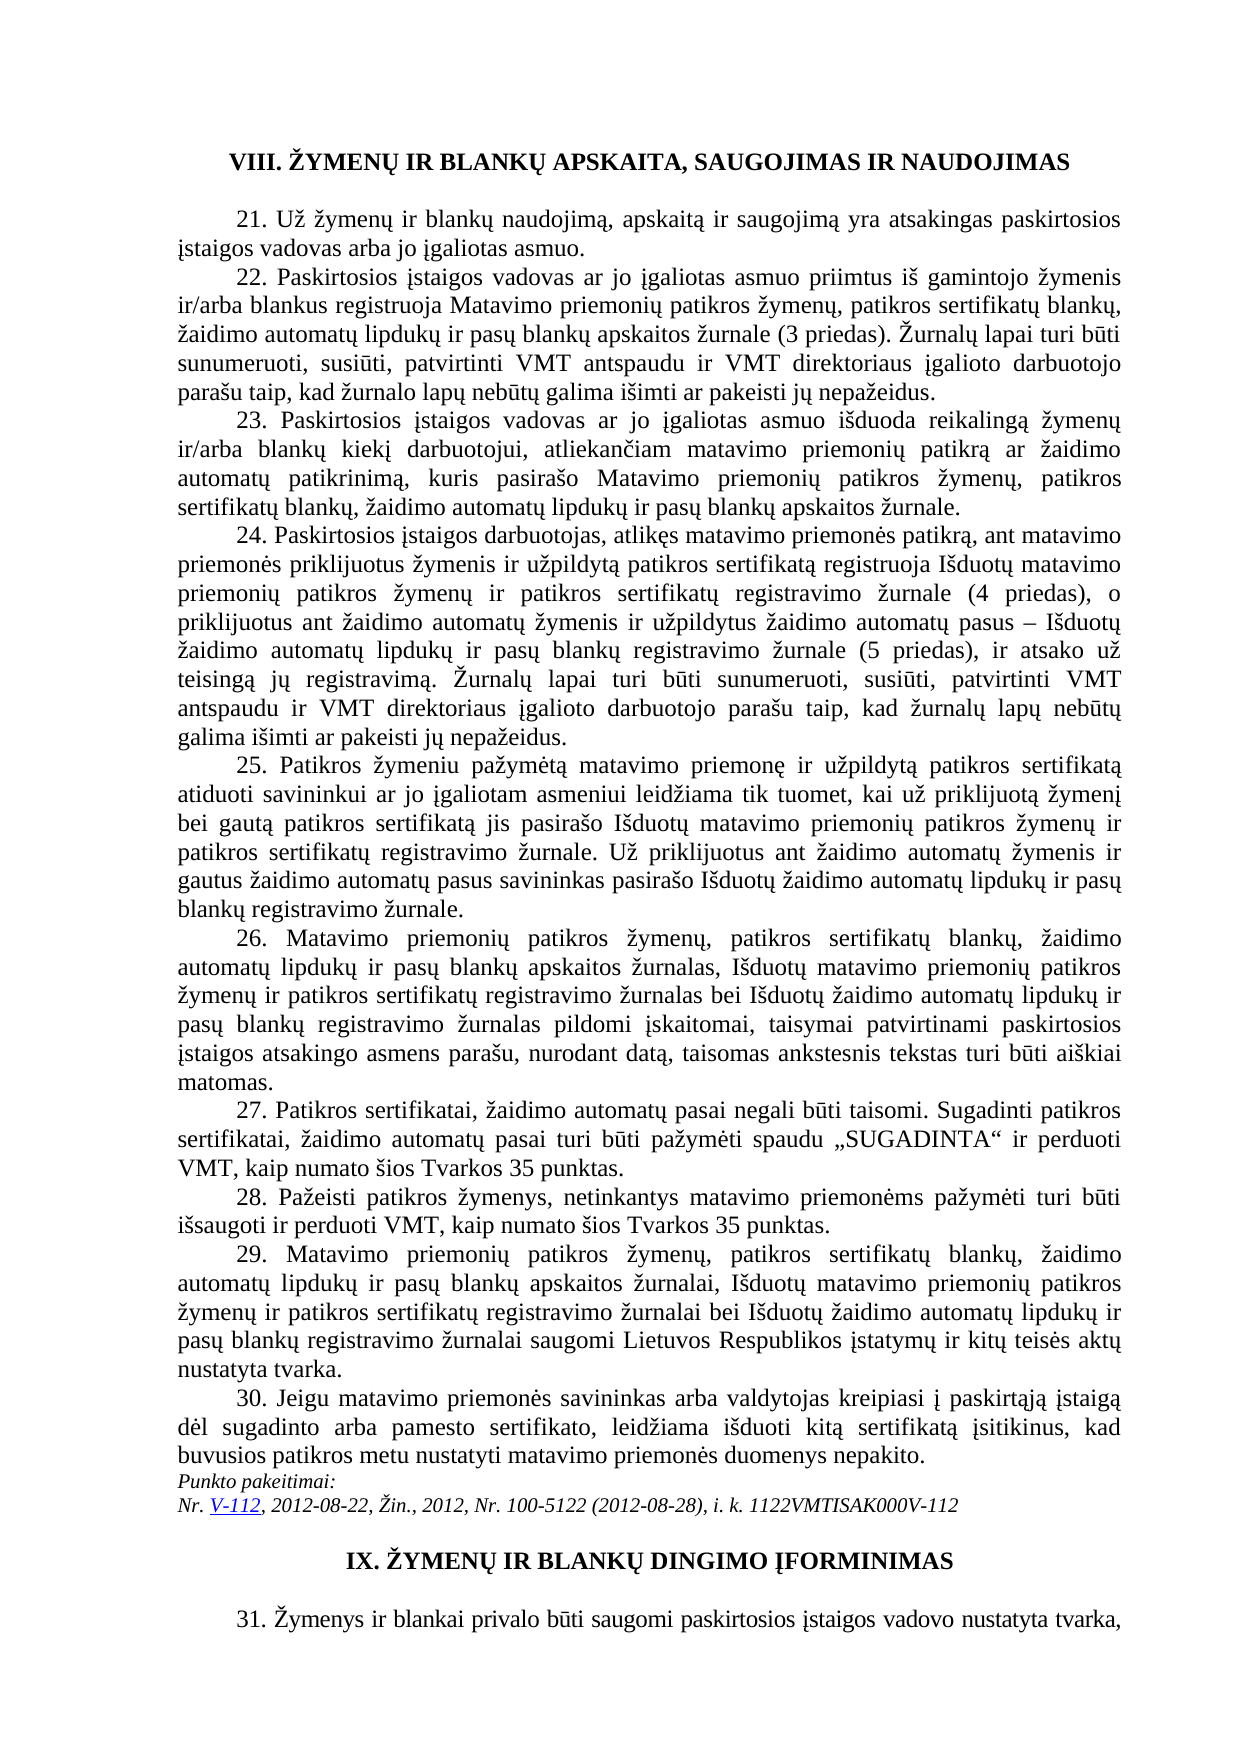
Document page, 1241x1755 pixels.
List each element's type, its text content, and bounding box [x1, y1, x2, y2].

text 21. Už žymenų ir blankų naudojimą, apskaitą ir saugojimą yra atsakingas paskirtosios įstaigos vadovas arba jo įgaliotas asmuo. [177, 204, 1122, 262]
text 31. Žymenys ir blankai privalo būti saugomi paskirtosios įstaigos vadovo nustatyta tvarka, [177, 1604, 1122, 1632]
text 22. Paskirtosios įstaigos vadovas ar jo įgaliotas asmuo priimtus iš gamintojo žymenis ir/arba blankus registruoja Matavimo priemonių patikros žymenų, patikros sertifikatų blankų, žaidimo automatų lipdukų ir pasų blankų apskaitos žurnale (3 priedas). Žurnalų lapai turi būti sunumeruoti, susiūti, patvirtinti VMT antspaudu ir VMT direktoriaus įgalioto darbuotojo parašu taip, kad žurnalo lapų nebūtų galima išimti ar pakeisti jų nepažeidus. [177, 262, 1122, 406]
text 23. Paskirtosios įstaigos vadovas ar jo įgaliotas asmuo išduoda reikalingą žymenų ir/arba blankų kiekį darbuotojui, atliekančiam matavimo priemonių patikrą ar žaidimo automatų patikrinimą, kuris pasirašo Matavimo priemonių patikros žymenų, patikros sertifikatų blankų, žaidimo automatų lipdukų ir pasų blankų apskaitos žurnale. [177, 406, 1122, 521]
text 29. Matavimo priemonių patikros žymenų, patikros sertifikatų blankų, žaidimo automatų lipdukų ir pasų blankų apskaitos žurnalai, Išduotų matavimo priemonių patikros žymenų ir patikros sertifikatų registravimo žurnalai bei Išduotų žaidimo automatų lipdukų ir pasų blankų registravimo žurnalai saugomi Lietuvos Respublikos įstatymų ir kitų teisės aktų nustatyta tvarka. [177, 1239, 1122, 1383]
text 24. Paskirtosios įstaigos darbuotojas, atlikęs matavimo priemonės patikrą, ant matavimo priemonės priklijuotus žymenis ir užpildytą patikros sertifikatą registruoja Išduotų matavimo priemonių patikros žymenų ir patikros sertifikatų registravimo žurnale (4 priedas), o priklijuotus ant žaidimo automatų žymenis ir užpildytus žaidimo automatų pasus – Išduotų žaidimo automatų lipdukų ir pasų blankų registravimo žurnale (5 priedas), ir atsako už teisingą jų registravimą. Žurnalų lapai turi būti sunumeruoti, susiūti, patvirtinti VMT antspaudu ir VMT direktoriaus įgalioto darbuotojo parašu taip, kad žurnalų lapų nebūtų galima išimti ar pakeisti jų nepažeidus. [177, 521, 1122, 751]
text IX. žymenų ir BLANKŲ dingimo įforminimas [177, 1546, 1122, 1575]
text 26. Matavimo priemonių patikros žymenų, patikros sertifikatų blankų, žaidimo automatų lipdukų ir pasų blankų apskaitos žurnalas, Išduotų matavimo priemonių patikros žymenų ir patikros sertifikatų registravimo žurnalas bei Išduotų žaidimo automatų lipdukų ir pasų blankų registravimo žurnalas pildomi įskaitomai, taisymai patvirtinami paskirtosios įstaigos atsakingo asmens parašu, nurodant datą, taisomas ankstesnis tekstas turi būti aiškiai matomas. [177, 923, 1122, 1096]
text Nr. V-112, 2012-08-22, Žin., 2012, Nr. 100-5122 (2012-08-28), i. k. 1122VMTISAK000V-112 [177, 1493, 1122, 1517]
text 27. Patikros sertifikatai, žaidimo automatų pasai negali būti taisomi. Sugadinti patikros sertifikatai, žaidimo automatų pasai turi būti pažymėti spaudu „SUGADINTA“ ir perduoti VMT, kaip numato šios Tvarkos 35 punktas. [177, 1096, 1122, 1182]
text VIII. žymenų IR blankų apskaita, saugojimas IR NAUDOJIMAS [177, 147, 1122, 176]
text 28. Pažeisti patikros žymenys, netinkantys matavimo priemonėms pažymėti turi būti išsaugoti ir perduoti VMT, kaip numato šios Tvarkos 35 punktas. [177, 1182, 1122, 1239]
text 25. Patikros žymeniu pažymėtą matavimo priemonę ir užpildytą patikros sertifikatą atiduoti savininkui ar jo įgaliotam asmeniui leidžiama tik tuomet, kai už priklijuotą žymenį bei gautą patikros sertifikatą jis pasirašo Išduotų matavimo priemonių patikros žymenų ir patikros sertifikatų registravimo žurnale. Už priklijuotus ant žaidimo automatų žymenis ir gautus žaidimo automatų pasus savininkas pasirašo Išduotų žaidimo automatų lipdukų ir pasų blankų registravimo žurnale. [177, 751, 1122, 923]
text Punkto pakeitimai: [177, 1469, 1122, 1493]
text 30. Jeigu matavimo priemonės savininkas arba valdytojas kreipiasi į paskirtąją įstaigą dėl sugadinto arba pamesto sertifikato, leidžiama išduoti kitą sertifikatą įsitikinus, kad buvusios patikros metu nustatyti matavimo priemonės duomenys nepakito. [177, 1383, 1122, 1469]
